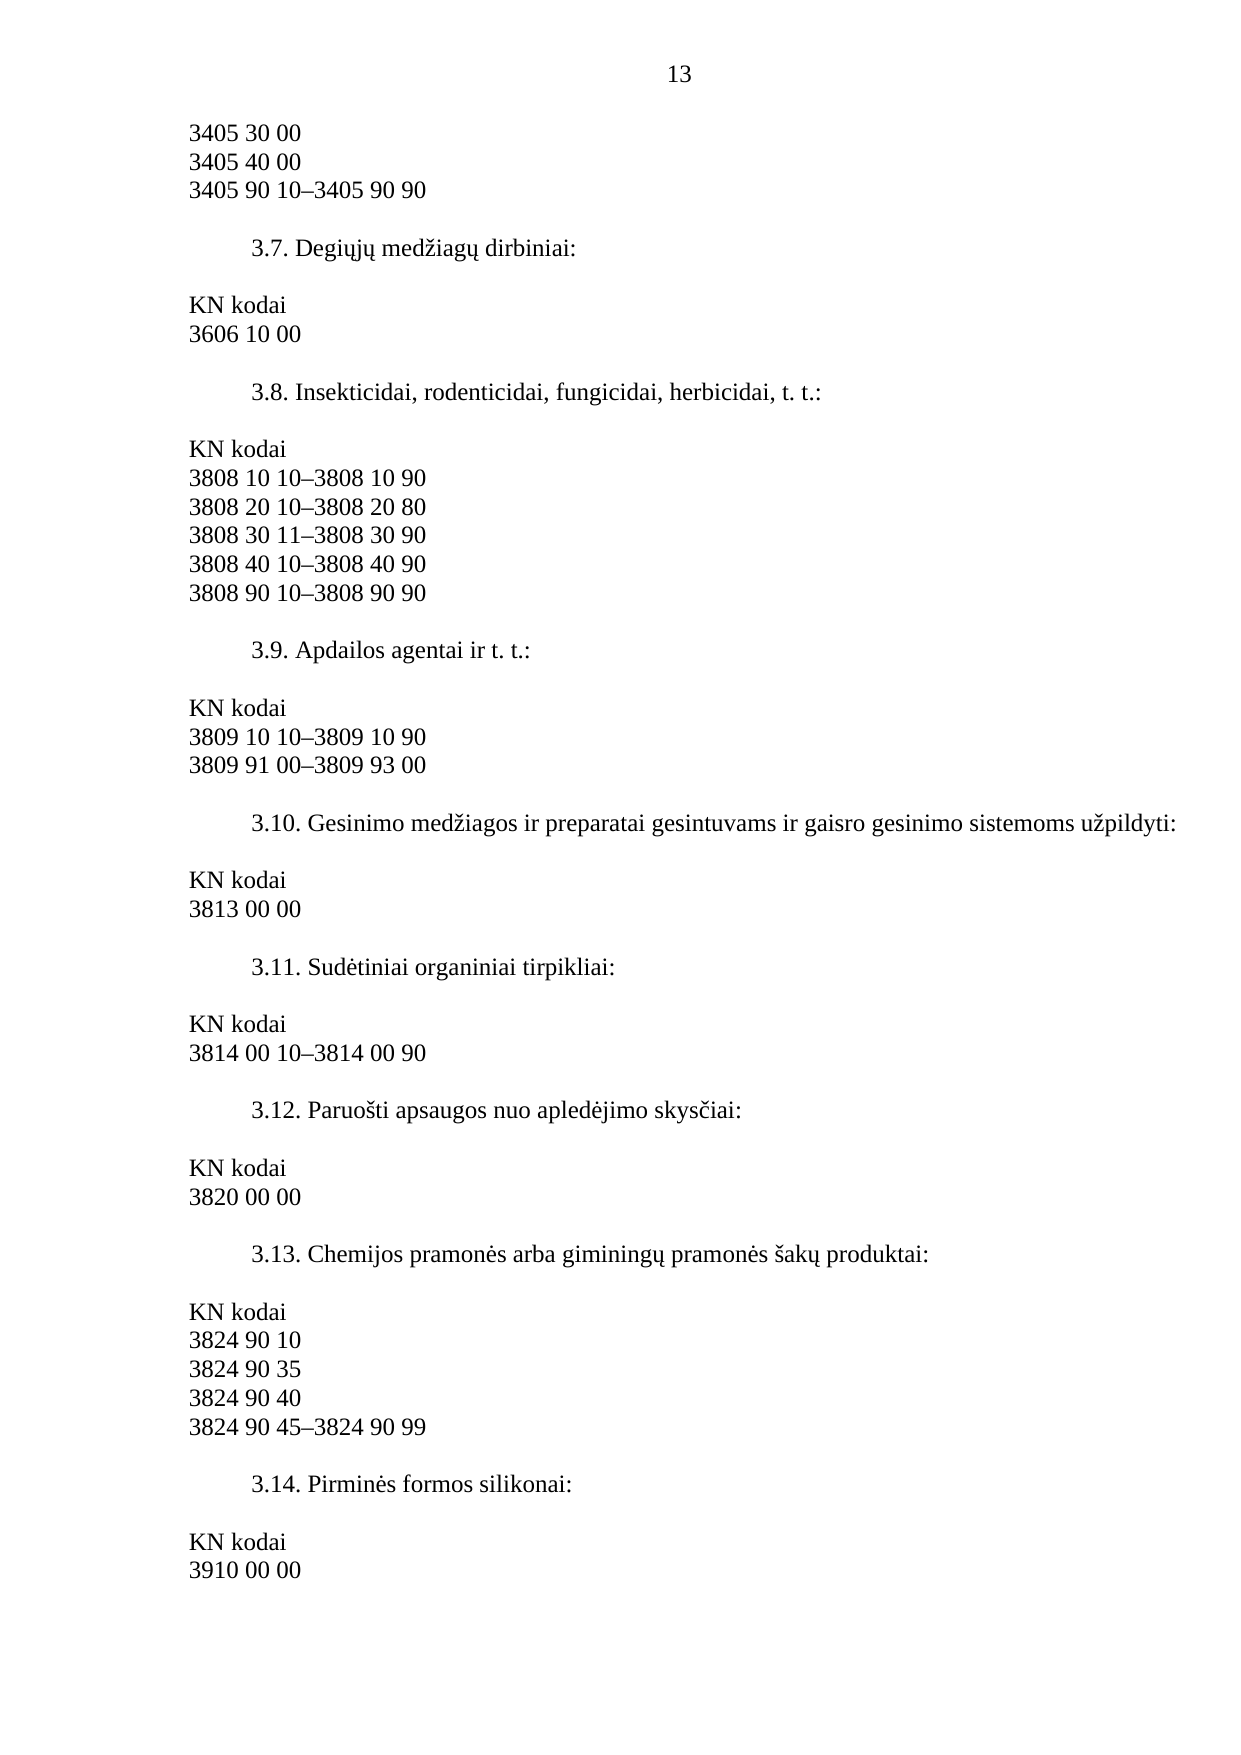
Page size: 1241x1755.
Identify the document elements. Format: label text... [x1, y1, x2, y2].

table_header KN kodai [177, 1297, 1181, 1326]
table_cell 3405 30 00 [177, 118, 1181, 147]
table_cell 3809 91 00–3809 93 00 [177, 751, 1181, 779]
table_cell 3814 00 10–3814 00 90 [177, 1038, 1181, 1067]
text 3.10. Gesinimo medžiagos ir preparatai gesintuvams ir gaisro gesinimo sistemoms užpildyti: [177, 808, 1181, 837]
text 3.12. Paruošti apsaugos nuo apledėjimo skysčiai: [177, 1096, 1181, 1124]
table_header KN kodai [177, 1009, 1181, 1038]
table_cell 3824 90 10 [177, 1326, 1181, 1354]
text 3.8. Insekticidai, rodenticidai, fungicidai, herbicidai, t. t.: [177, 377, 1181, 406]
table_header KN kodai [177, 1153, 1181, 1182]
table_cell 3824 90 45–3824 90 99 [177, 1412, 1181, 1441]
table_header KN kodai [177, 866, 1181, 894]
table_header KN kodai [177, 291, 1181, 319]
table_cell 3824 90 35 [177, 1354, 1181, 1383]
text 3.14. Pirminės formos silikonai: [177, 1469, 1181, 1498]
table_cell 3606 10 00 [177, 319, 1181, 348]
table_cell 3808 90 10–3808 90 90 [177, 578, 1181, 607]
text 3.7. Degiųjų medžiagų dirbiniai: [177, 233, 1181, 262]
table_cell 3809 10 10–3809 10 90 [177, 722, 1181, 751]
table_cell 3910 00 00 [177, 1556, 1181, 1584]
table_cell 3405 90 10–3405 90 90 [177, 176, 1181, 204]
table_cell 3808 30 11–3808 30 90 [177, 521, 1181, 549]
table_cell 3808 20 10–3808 20 80 [177, 492, 1181, 521]
table_cell 3808 40 10–3808 40 90 [177, 549, 1181, 578]
table_cell 3405 40 00 [177, 147, 1181, 176]
table_cell 3813 00 00 [177, 894, 1181, 923]
text 3.11. Sudėtiniai organiniai tirpikliai: [177, 952, 1181, 981]
text 3.13. Chemijos pramonės arba giminingų pramonės šakų produktai: [177, 1239, 1181, 1268]
table_header KN kodai [177, 1527, 1181, 1556]
table_cell 3808 10 10–3808 10 90 [177, 463, 1181, 492]
text 3.9. Apdailos agentai ir t. t.: [177, 636, 1181, 664]
table_cell 3820 00 00 [177, 1182, 1181, 1211]
table_header KN kodai [177, 434, 1181, 463]
table_header KN kodai [177, 693, 1181, 722]
table_cell 3824 90 40 [177, 1383, 1181, 1412]
